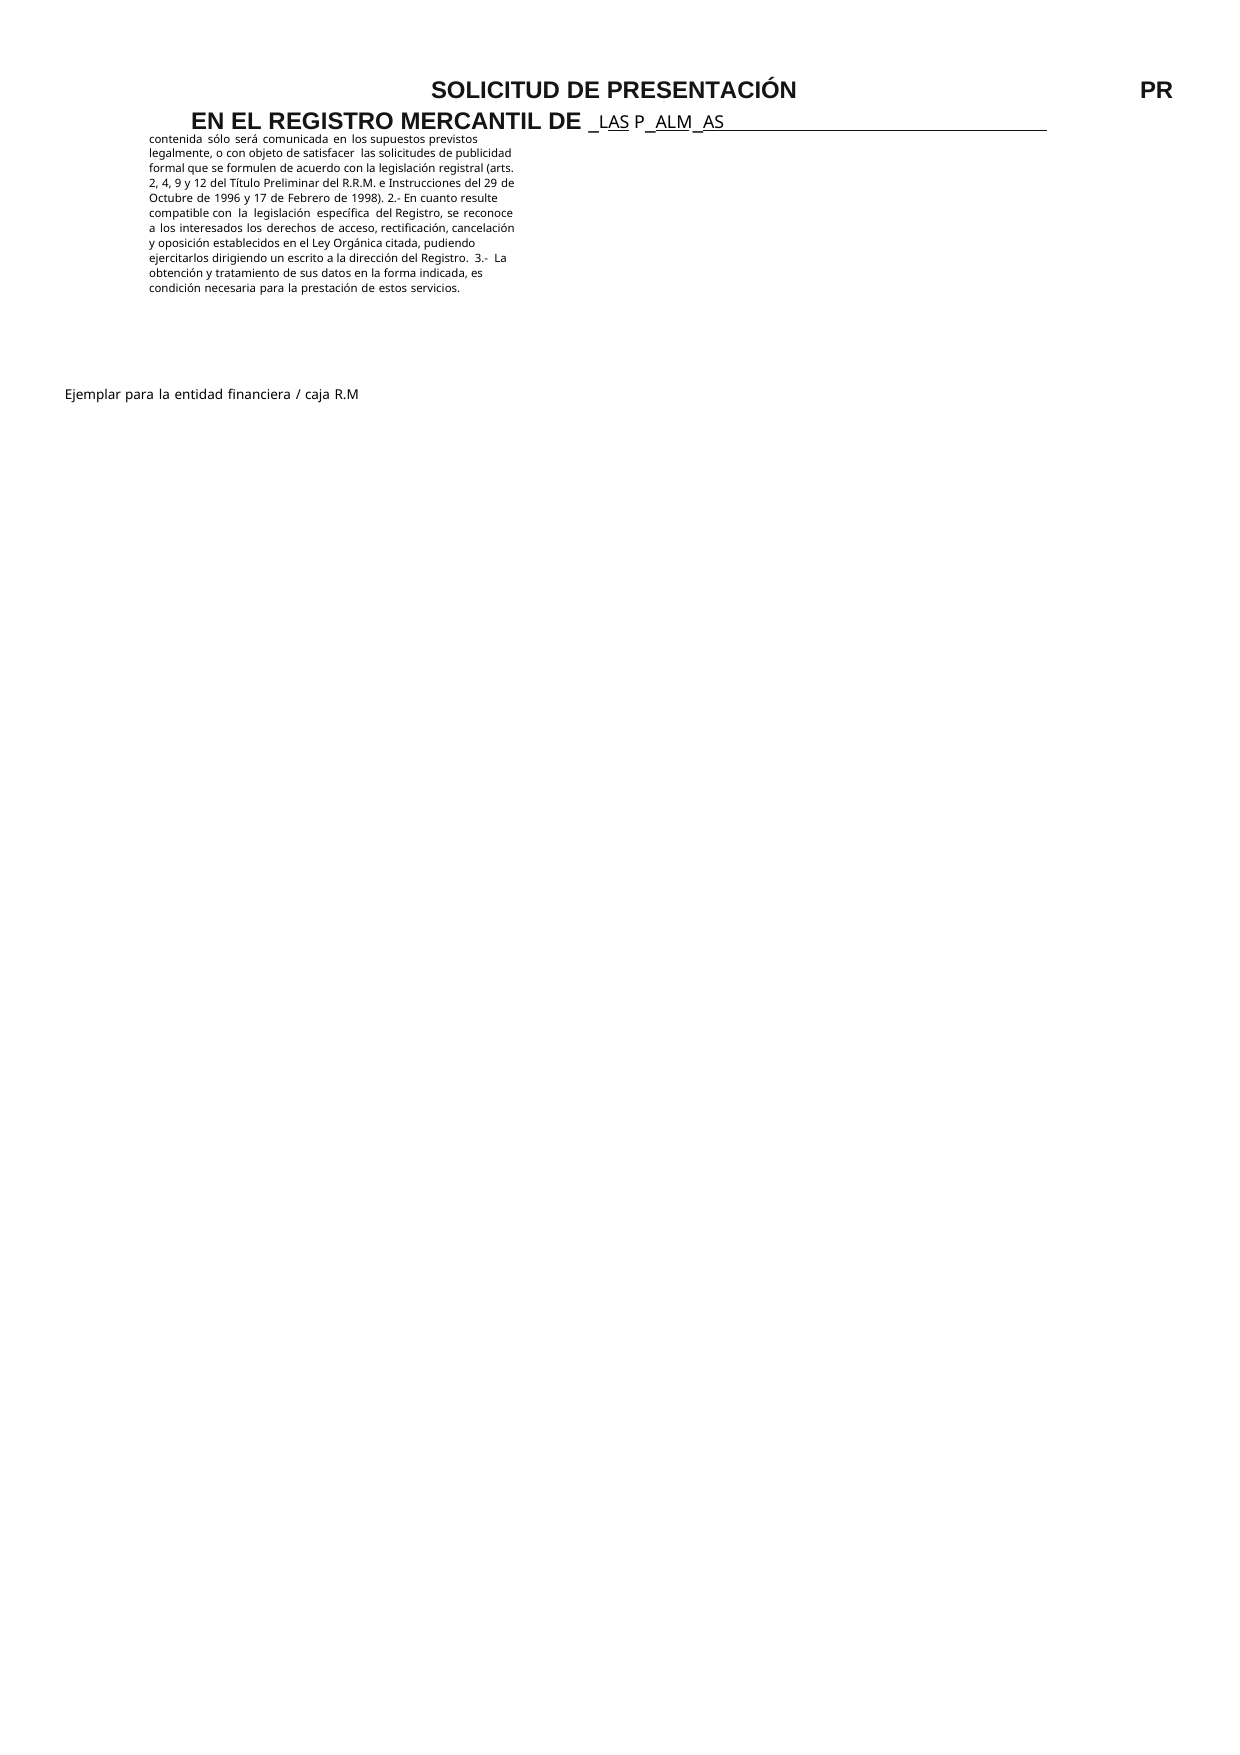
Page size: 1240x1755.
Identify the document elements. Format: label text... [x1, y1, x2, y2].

text contenida sólo será comunicada en los supuestos previstos legalmente, o con objeto de satisfacer las solicitudes de publicidad formal que se formulen de acuerdo con la legislación registral (arts. 2, 4, 9 y 12 del Título Preliminar del R.R.M. e Instrucciones del 29 de Octubre de 1996 y 17 de Febrero de 1998). 2.- En cuanto resulte compatible con la legislación específica del Registro, se reconoce a los interesados los derechos de acceso, rectificación, cancelación y oposición establecidos en el Ley Orgánica citada, pudiendo ejercitarlos dirigiendo un escrito a la dirección del Registro. 3.- La obtención y tratamiento de sus datos en la forma indicada, es condición necesaria para la prestación de estos servicios. [149, 131, 519, 296]
text Ejemplar para la entidad financiera / caja R.M [64, 385, 1187, 404]
